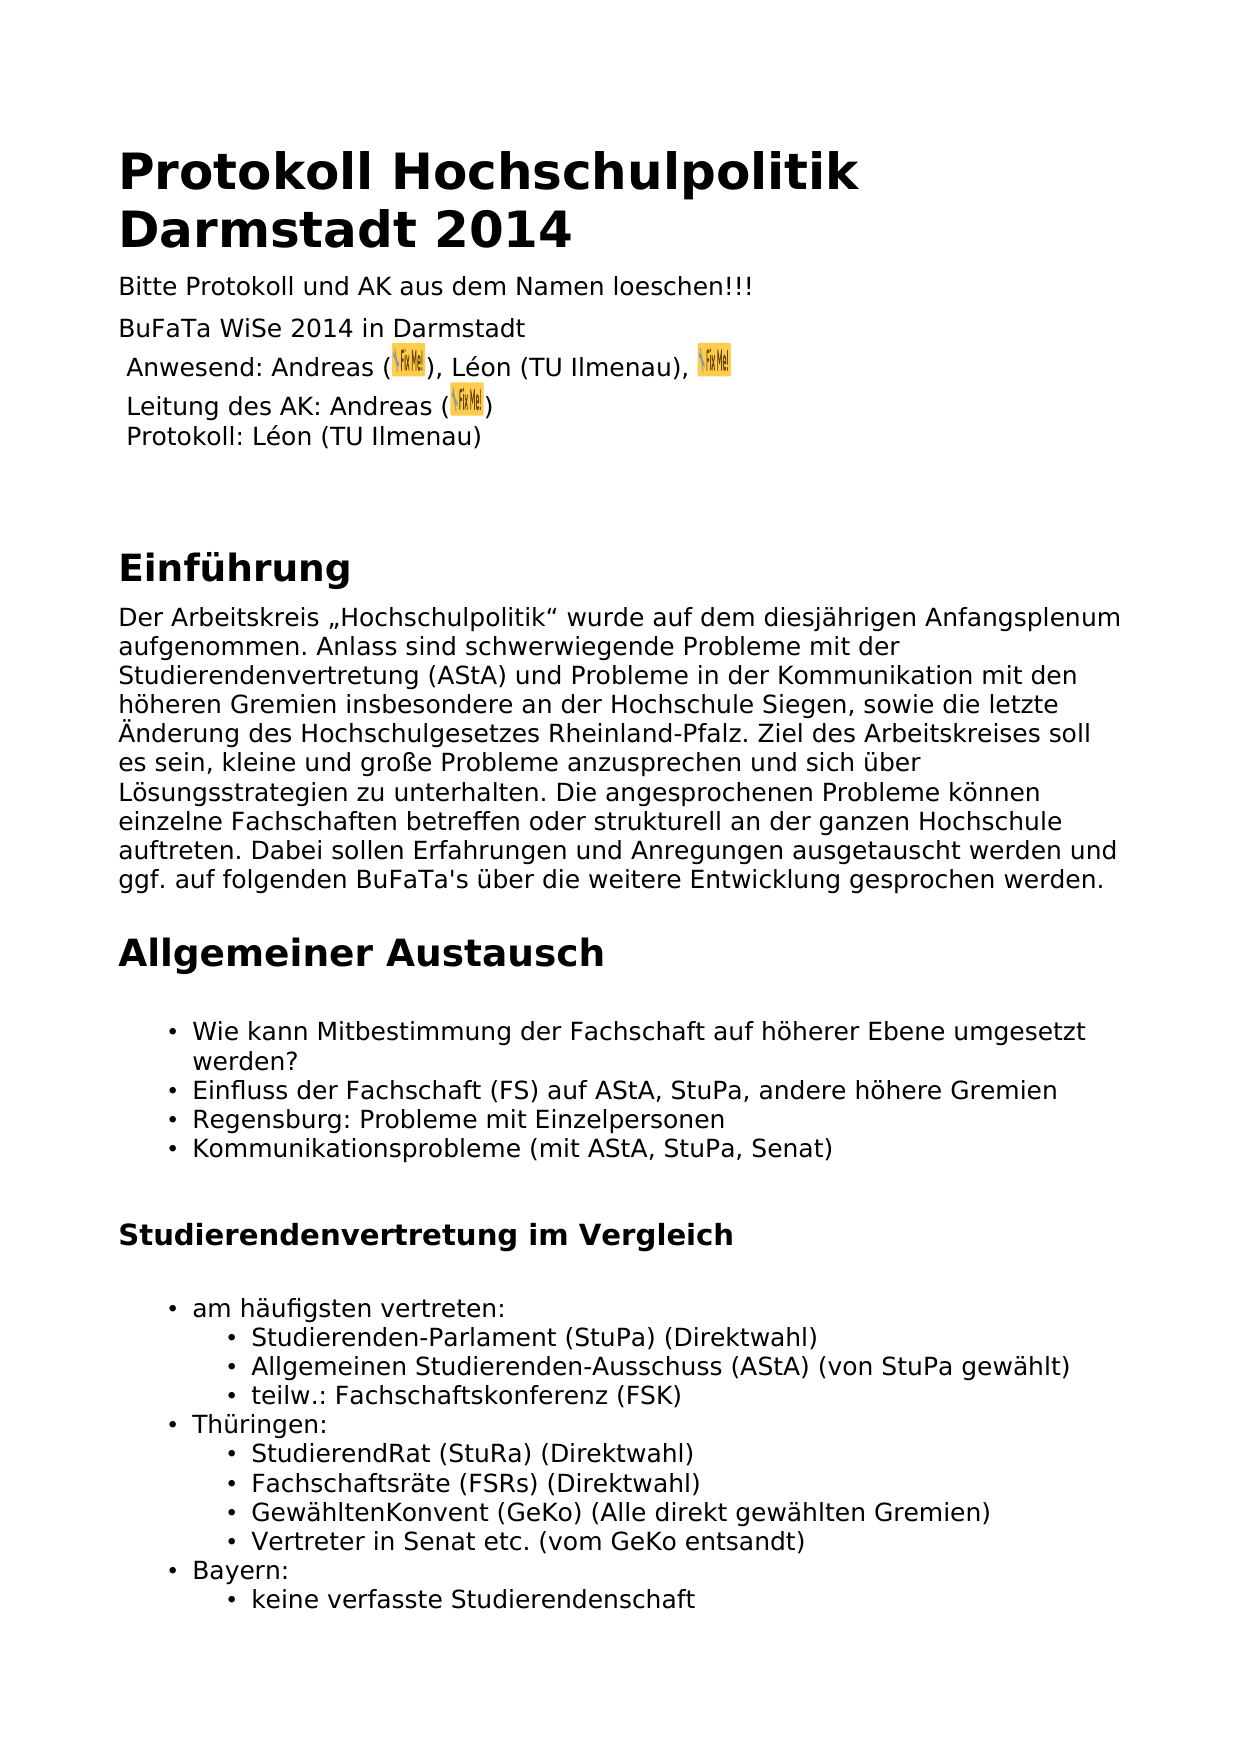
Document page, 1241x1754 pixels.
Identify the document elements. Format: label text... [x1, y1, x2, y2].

list GewähltenKonvent (GeKo) (Alle direkt gewählten Gremien) [236, 1498, 1122, 1527]
list Vertreter in Senat etc. (vom GeKo entsandt) [236, 1527, 1122, 1556]
list keine verfasste Studierendenschaft [236, 1586, 1122, 1615]
list Studierenden-Parlament (StuPa) (Direktwahl) [236, 1323, 1122, 1352]
list Kommunikationsprobleme (mit AStA, StuPa, Senat) [177, 1134, 1122, 1163]
list Bayern: [177, 1556, 1122, 1586]
list teilw.: Fachschaftskonferenz (FSK) [236, 1381, 1122, 1411]
list Allgemeinen Studierenden-Ausschuss (AStA) (von StuPa gewählt) [236, 1352, 1122, 1381]
list Thüringen: [177, 1411, 1122, 1440]
list am häufigsten vertreten: [177, 1294, 1122, 1323]
list Wie kann Mitbestimmung der Fachschaft auf höherer Ebene umgesetzt werden? [177, 1018, 1122, 1076]
text Der Arbeitskreis „Hochschulpolitik“ wurde auf dem diesjährigen Anfangsplenum aufgenommen. Anlass sind schwerwiegende Probleme mit der Studierendenvertretung (AStA) und Probleme in der Kommunikation mit den höheren Gremien insbesondere an der Hochschule Siegen, sowie die letzte Änderung des Hochschulgesetzes Rheinland-Pfalz. Ziel des Arbeitskreises soll es sein, kleine und große Probleme anzusprechen und sich über Lösungsstrategien zu unterhalten. Die angesprochenen Probleme können einzelne Fachschaften betreffen oder strukturell an der ganzen Hochschule auftreten. Dabei sollen Erfahrungen und Anregungen ausgetauscht werden und ggf. auf folgenden BuFaTa's über die weitere Entwicklung gesprochen werden. [118, 603, 1122, 894]
subtitle Allgemeiner Austausch [118, 932, 1122, 976]
list Einfluss der Fachschaft (FS) auf AStA, StuPa, andere höhere Gremien [177, 1076, 1122, 1105]
text Bitte Protokoll und AK aus dem Namen loeschen!!! [118, 272, 1122, 301]
subtitle Protokoll Hochschulpolitik Darmstadt 2014 [118, 143, 1122, 259]
list Fachschaftsräte (FSRs) (Direktwahl) [236, 1469, 1122, 1498]
list StudierendRat (StuRa) (Direktwahl) [236, 1440, 1122, 1469]
subtitle Einführung [118, 547, 1122, 590]
list Regensburg: Probleme mit Einzelpersonen [177, 1105, 1122, 1134]
text BuFaTa WiSe 2014 in Darmstadt Anwesend: Andreas (), Léon (TU Ilmenau), Leitung des AK: Andreas () Protokoll: Léon (TU Ilmenau) [118, 314, 1122, 509]
subtitle Studierendenvertretung im Vergleich [118, 1218, 1122, 1252]
